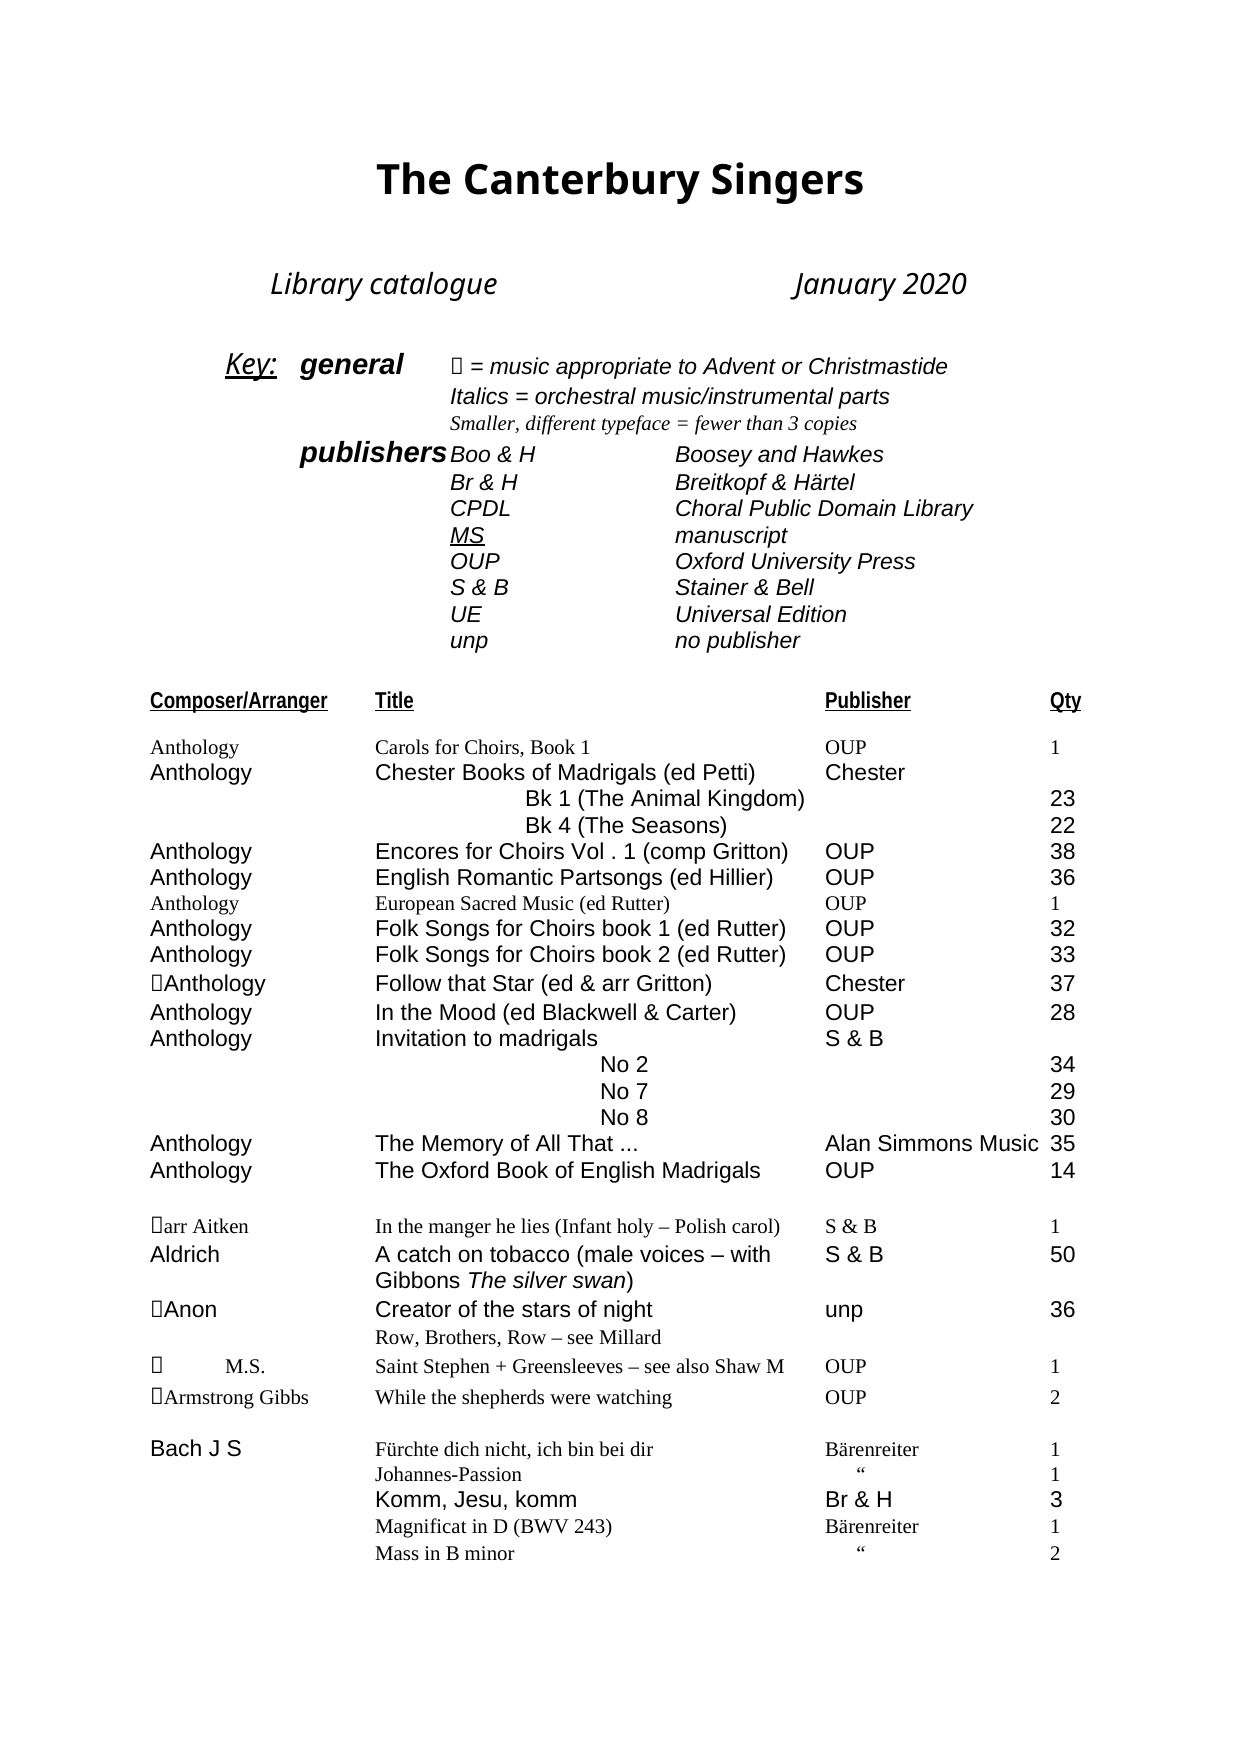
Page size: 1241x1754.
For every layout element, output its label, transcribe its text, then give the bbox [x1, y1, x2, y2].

text Anthology Encores for Choirs Vol . 1 (comp Gritton) OUP 38 [150, 838, 1090, 864]
text Bk 1 (The Animal Kingdom) 23 [150, 785, 1090, 812]
text Anthology Folk Songs for Choirs book 2 (ed Rutter) OUP 33 [150, 941, 1090, 967]
subtitle S & B Stainer & Bell [375, 574, 1090, 601]
text Gibbons The silver swan) [150, 1267, 1090, 1293]
text Anthology The Memory of All That ... Alan Simmons Music 35 [150, 1130, 1090, 1157]
text Anthology Follow that Star (ed & arr Gritton) Chester 37 [150, 967, 1090, 999]
subtitle publishers Boo & H Boosey and Hawkes [150, 435, 1090, 469]
text Anthology In the Mood (ed Blackwell & Carter) OUP 28 [150, 999, 1090, 1025]
subtitle MS manuscript [150, 522, 1090, 548]
text Row, Brothers, Row – see Millard [300, 1325, 1090, 1349]
text Magnificat in D (BWV 243) Bärenreiter 1 [150, 1512, 1090, 1538]
text Anthology Carols for Choirs, Book 1 OUP 1 [150, 735, 1090, 759]
subtitle CPDL Choral Public Domain Library [150, 495, 1090, 522]
text Anthology Chester Books of Madrigals (ed Petti) Chester [150, 759, 1090, 785]
subtitle Italics = orchestral music/instrumental parts [150, 383, 1090, 409]
text Composer/Arranger Title Publisher Qty [150, 687, 1090, 713]
subtitle Library catalogue January 2020 [150, 263, 1090, 303]
text No 7 29 [150, 1078, 1090, 1104]
text Bk 4 (The Seasons) 22 [150, 812, 1090, 838]
text arr Aitken In the manger he lies (Infant holy – Polish carol) S & B 1 [150, 1209, 1090, 1241]
text  M.S. Saint Stephen + Greensleeves – see also Shaw M OUP 1 [150, 1349, 1090, 1380]
subtitle Smaller, different typeface = fewer than 3 copies [150, 409, 1090, 435]
text Johannes-Passion “ 1 [150, 1462, 1090, 1486]
title The Canterbury Singers [150, 150, 1090, 207]
text Komm, Jesu, komm Br & H 3 [150, 1486, 1090, 1512]
subtitle Key: general  = music appropriate to Advent or Christmastide [150, 343, 1090, 383]
text Mass in B minor “ 2 [150, 1538, 1090, 1565]
text Anthology English Romantic Partsongs (ed Hillier) OUP 36 [150, 864, 1090, 891]
text No 2 34 [525, 1051, 1090, 1078]
text Armstrong Gibbs While the shepherds were watching OUP 2 [150, 1380, 1090, 1411]
subtitle Bach J S Fürchte dich nicht, ich bin bei dir Bärenreiter 1 [150, 1435, 1090, 1462]
text Anthology European Sacred Music (ed Rutter) OUP 1 [150, 891, 1090, 915]
subtitle Br & H Breitkopf & Härtel [150, 469, 1090, 495]
text Anthology The Oxford Book of English Madrigals OUP 14 [150, 1157, 1090, 1183]
text Anon Creator of the stars of night unp 36 [150, 1293, 1090, 1325]
subtitle OUP Oxford University Press [150, 548, 1090, 574]
text Anthology Invitation to madrigals S & B [150, 1025, 1090, 1051]
subtitle UE Universal Edition [375, 601, 1090, 627]
subtitle unp no publisher [375, 627, 1090, 653]
text Anthology Folk Songs for Choirs book 1 (ed Rutter) OUP 32 [150, 915, 1090, 941]
text No 8 30 [150, 1104, 1090, 1130]
text Aldrich A catch on tobacco (male voices – with S & B 50 [150, 1241, 1090, 1267]
